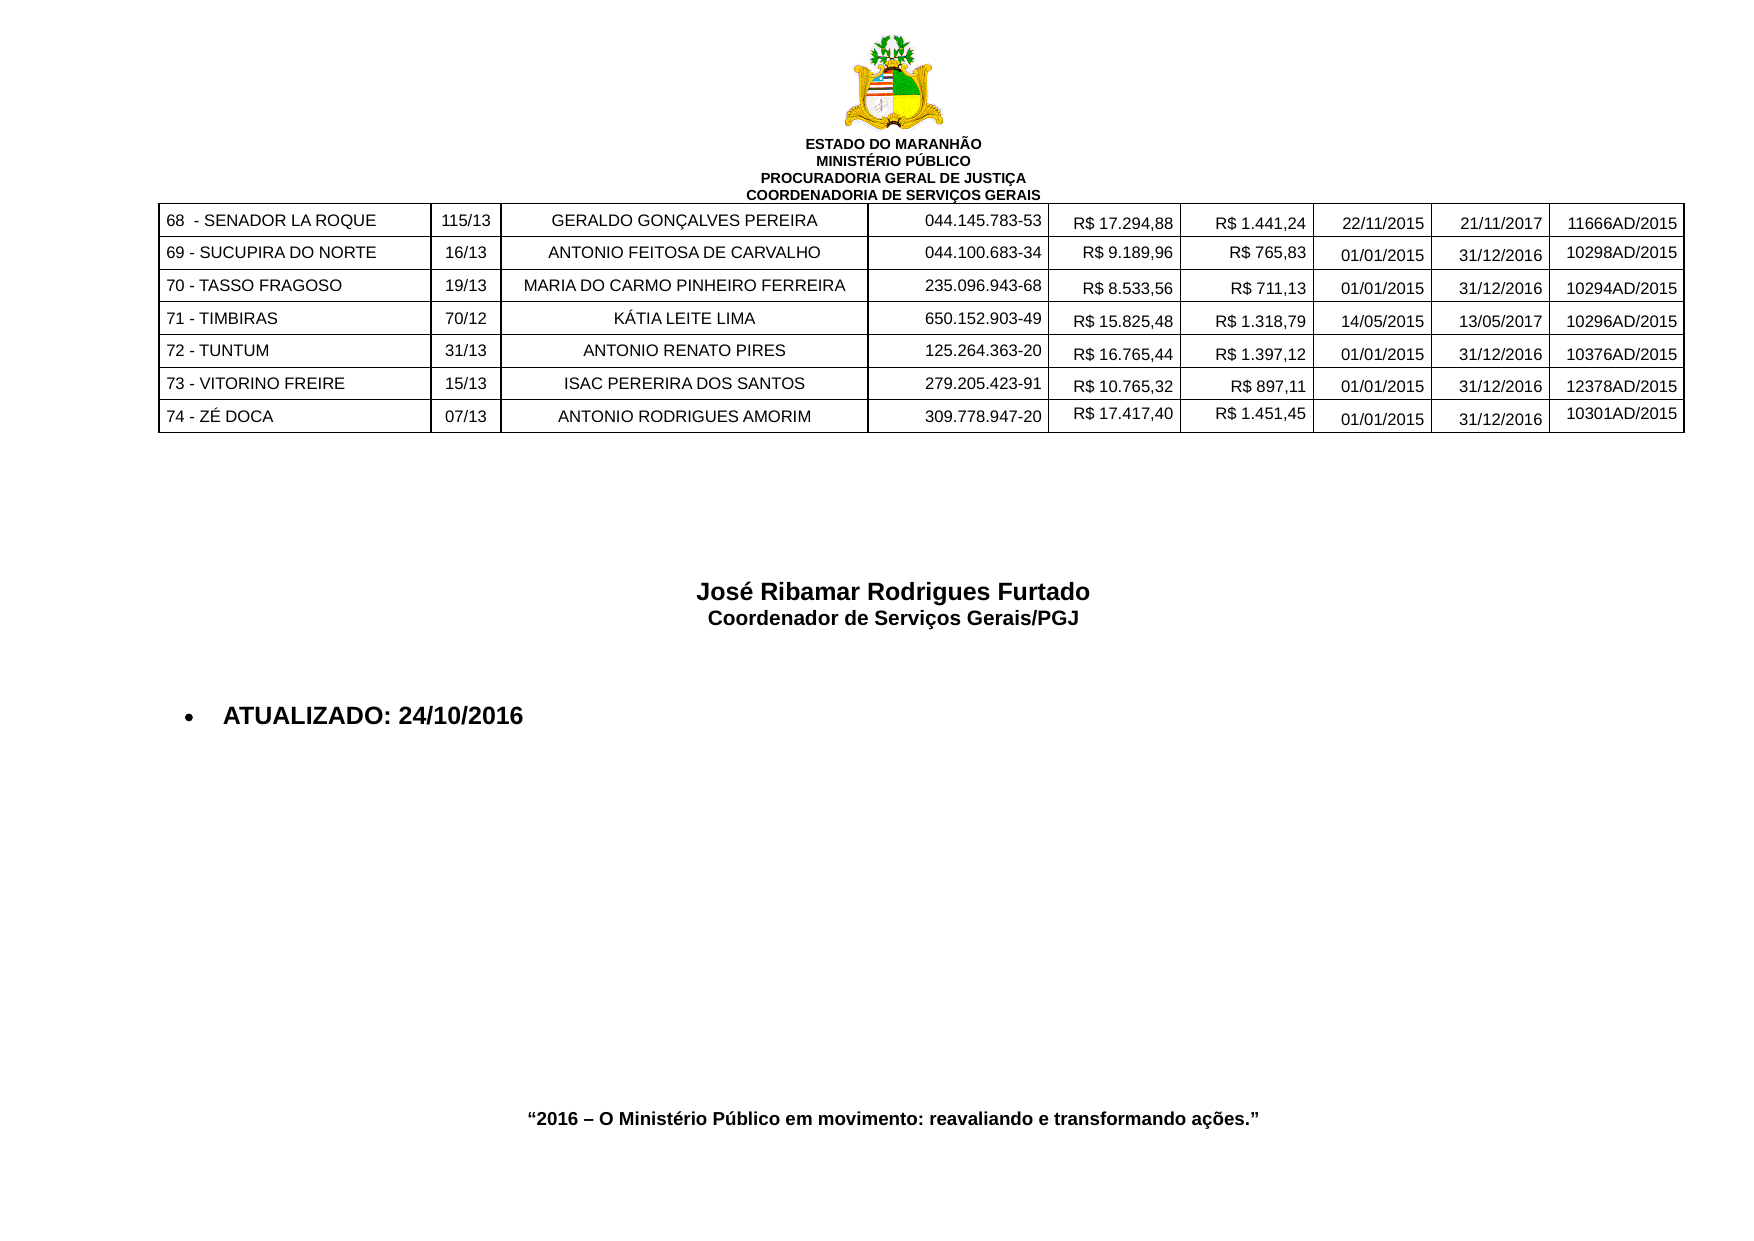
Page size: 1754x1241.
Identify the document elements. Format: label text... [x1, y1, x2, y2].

table_cell R$ 765,83 [1181, 237, 1313, 268]
table_cell ANTONIO RODRIGUES AMORIM [502, 400, 867, 432]
table_cell ANTONIO FEITOSA DE CARVALHO [502, 237, 867, 268]
table_cell 12378AD/2015 [1550, 368, 1683, 399]
table_cell 01/01/2015 [1314, 400, 1431, 432]
table_cell R$ 1.441,24 [1181, 204, 1313, 236]
table_cell 309.778.947-20 [869, 400, 1048, 432]
table_cell 125.264.363-20 [869, 335, 1048, 367]
table_cell 07/13 [432, 400, 500, 432]
table_cell 71 - TIMBIRAS [160, 302, 430, 334]
table_cell 31/12/2016 [1432, 335, 1549, 367]
table_cell 044.100.683-34 [869, 237, 1048, 268]
table_cell KÁTIA LEITE LIMA [502, 302, 867, 334]
table_cell R$ 8.533,56 [1049, 270, 1180, 301]
table_cell 650.152.903-49 [869, 302, 1048, 334]
text José Ribamar Rodrigues Furtado [148, 577, 1639, 606]
table_cell 31/12/2016 [1432, 400, 1549, 432]
table_cell 279.205.423-91 [869, 368, 1048, 399]
table_cell 01/01/2015 [1314, 368, 1431, 399]
table_cell 16/13 [432, 237, 500, 268]
table_cell 31/13 [432, 335, 500, 367]
picture [839, 29, 948, 136]
table_cell R$ 15.825,48 [1049, 302, 1180, 334]
table_cell 10298AD/2015 [1550, 237, 1683, 268]
table_cell R$ 9.189,96 [1049, 237, 1180, 268]
table_cell 10301AD/2015 [1550, 400, 1683, 432]
table_cell GERALDO GONÇALVES PEREIRA [502, 204, 867, 236]
table_cell 31/12/2016 [1432, 237, 1549, 268]
table_cell 14/05/2015 [1314, 302, 1431, 334]
table_cell 73 - VITORINO FREIRE [160, 368, 430, 399]
table_cell 13/05/2017 [1432, 302, 1549, 334]
table_cell R$ 17.417,40 [1049, 400, 1180, 432]
table_cell R$ 711,13 [1181, 270, 1313, 301]
table_cell 115/13 [432, 204, 500, 236]
table_cell 01/01/2015 [1314, 335, 1431, 367]
table_cell 10376AD/2015 [1550, 335, 1683, 367]
table_cell R$ 10.765,32 [1049, 368, 1180, 399]
table_cell 235.096.943-68 [869, 270, 1048, 301]
text Coordenador de Serviços Gerais/PGJ [148, 606, 1639, 629]
table_cell 74 - ZÉ DOCA [160, 400, 430, 432]
table_cell R$ 1.451,45 [1181, 400, 1313, 432]
table_cell MARIA DO CARMO PINHEIRO FERREIRA [502, 270, 867, 301]
table_cell 10296AD/2015 [1550, 302, 1683, 334]
table_cell 70 - TASSO FRAGOSO [160, 270, 430, 301]
table_cell 19/13 [432, 270, 500, 301]
table_cell R$ 897,11 [1181, 368, 1313, 399]
table_cell 044.145.783-53 [869, 204, 1048, 236]
table_cell 01/01/2015 [1314, 270, 1431, 301]
table_cell 15/13 [432, 368, 500, 399]
table_cell 21/11/2017 [1432, 204, 1549, 236]
table_cell R$ 1.318,79 [1181, 302, 1313, 334]
table_cell 22/11/2015 [1314, 204, 1431, 236]
table_cell R$ 17.294,88 [1049, 204, 1180, 236]
table_cell 31/12/2016 [1432, 368, 1549, 399]
table_cell R$ 1.397,12 [1181, 335, 1313, 367]
table_cell 11666AD/2015 [1550, 204, 1683, 236]
list ATUALIZADO: 24/10/2016 [185, 701, 1639, 730]
table_cell 69 - SUCUPIRA DO NORTE [160, 237, 430, 268]
table_cell 01/01/2015 [1314, 237, 1431, 268]
table_cell 72 - TUNTUM [160, 335, 430, 367]
table_cell 68 - SENADOR LA ROQUE [160, 204, 430, 236]
table_cell 31/12/2016 [1432, 270, 1549, 301]
table_cell ISAC PERERIRA DOS SANTOS [502, 368, 867, 399]
table_cell R$ 16.765,44 [1049, 335, 1180, 367]
table_cell 70/12 [432, 302, 500, 334]
table_cell ANTONIO RENATO PIRES [502, 335, 867, 367]
table_cell 10294AD/2015 [1550, 270, 1683, 301]
